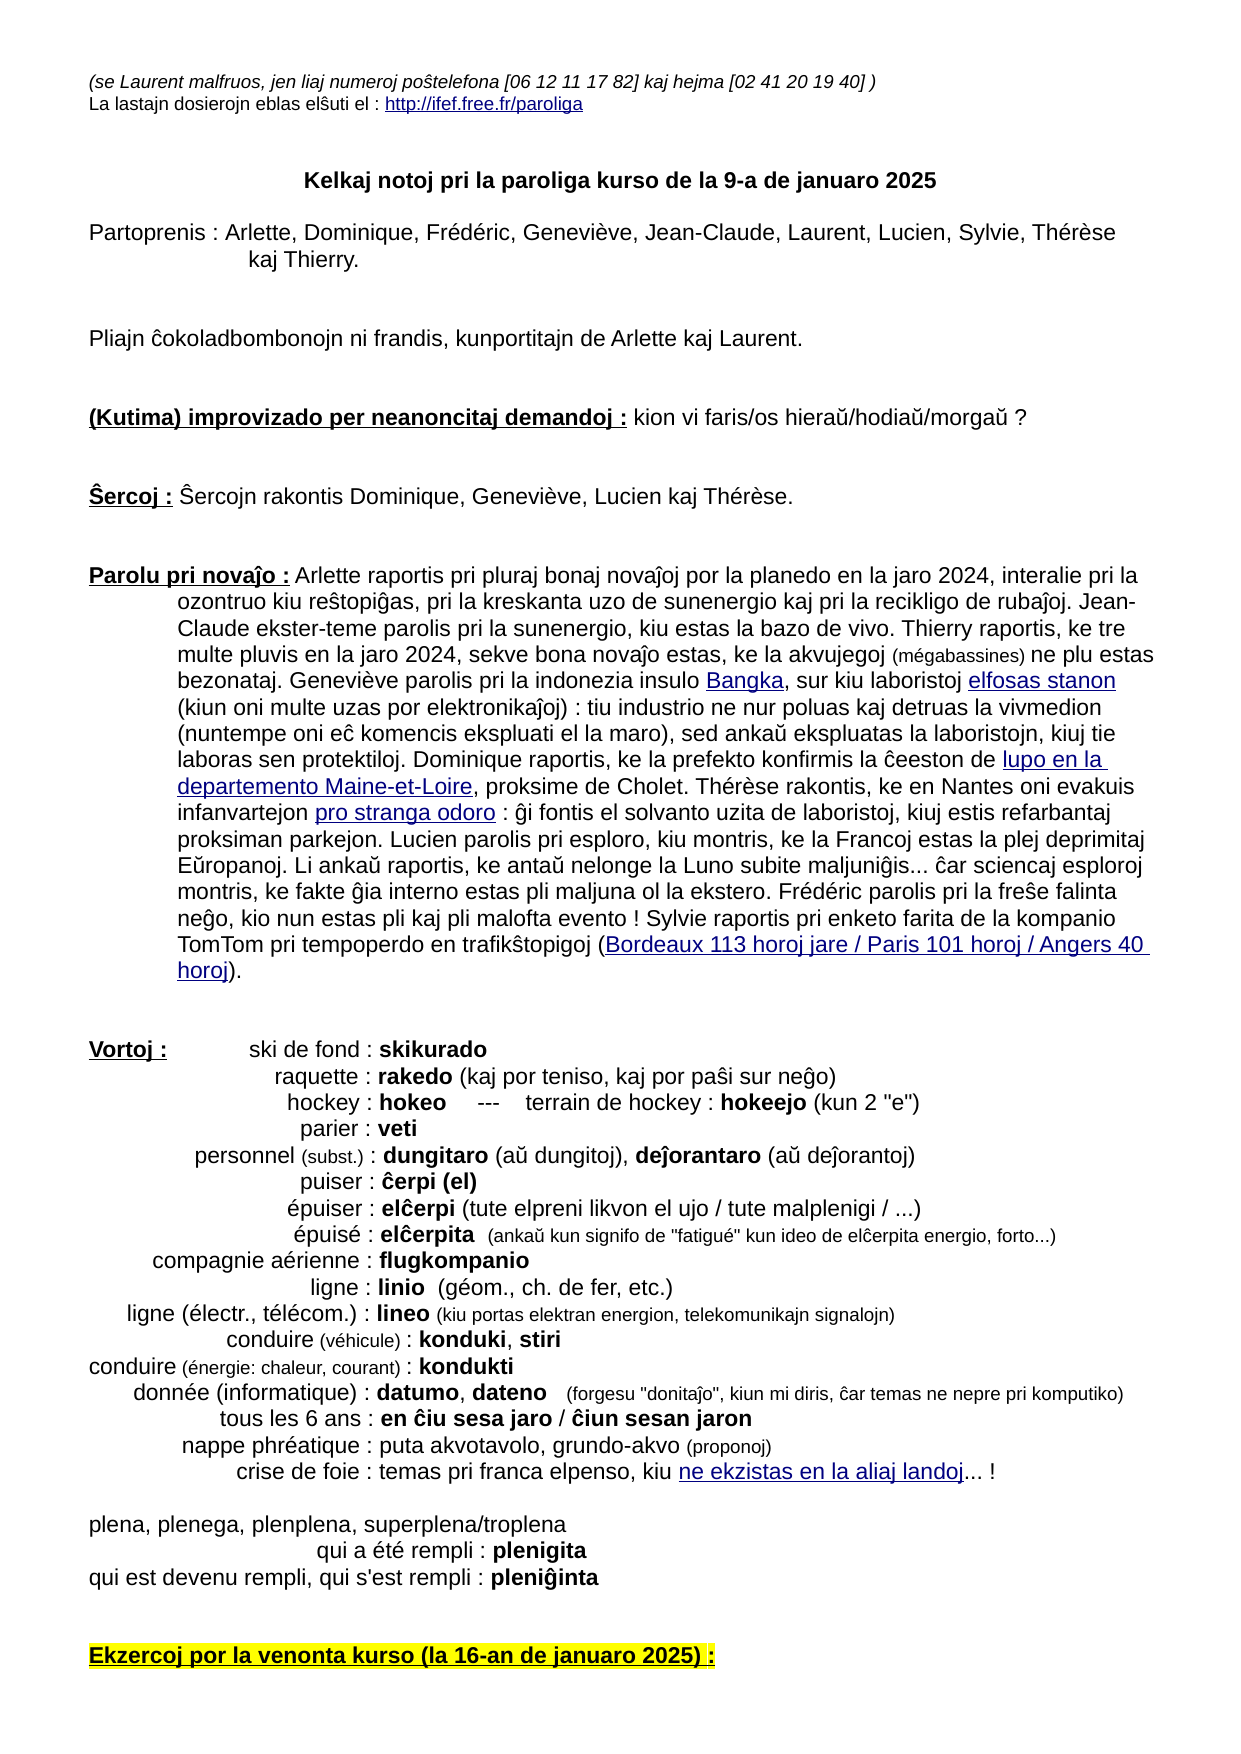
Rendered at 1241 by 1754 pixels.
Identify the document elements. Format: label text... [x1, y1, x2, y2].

text hockey : hokeo --- terrain de hockey : hokeejo (kun 2 "e") [88, 1089, 1152, 1115]
text Partoprenis : Arlette, Dominique, Frédéric, Geneviève, Jean-Claude, Laurent, Lucien, Sylvie, Thérèse kaj Thierry. [88, 219, 1152, 272]
text Pliajn ĉokoladbombonojn ni frandis, kunportitajn de Arlette kaj Laurent. [88, 325, 1152, 351]
text crise de foie : temas pri franca elpenso, kiu ne ekzistas en la aliaj landoj... ! [88, 1458, 1152, 1484]
text qui a été rempli : plenigita [88, 1537, 1152, 1563]
text Ekzercoj por la venonta kurso (la 16-an de januaro 2025) : [88, 1642, 1152, 1669]
text puiser : ĉerpi (el) [88, 1168, 1152, 1194]
text parier : veti [88, 1115, 1152, 1142]
text conduire (véhicule) : konduki, stiri [88, 1326, 1152, 1353]
text plena, plenega, plenplena, superplena/troplena [88, 1511, 1152, 1537]
text ligne : linio (géom., ch. de fer, etc.) [88, 1273, 1152, 1300]
text Ŝercoj : Ŝercojn rakontis Dominique, Geneviève, Lucien kaj Thérèse. [88, 483, 1152, 509]
text Vortoj : ski de fond : skikurado [88, 1036, 1152, 1063]
text nappe phréatique : puta akvotavolo, grundo-akvo (proponoj) [88, 1432, 1152, 1458]
text compagnie aérienne : flugkompanio [88, 1247, 1152, 1273]
text personnel (subst.) : dungitaro (aŭ dungitoj), deĵorantaro (aŭ deĵorantoj) [88, 1142, 1152, 1168]
text épuiser : elĉerpi (tute elpreni likvon el ujo / tute malplenigi / ...) [88, 1194, 1152, 1221]
text (se Laurent malfruos, jen liaj numeroj poŝtelefona [06 12 11 17 82] kaj hejma [02 41 20 19 40] ) [88, 71, 1152, 92]
text épuisé : elĉerpita (ankaŭ kun signifo de "fatigué" kun ideo de elĉerpita energio, forto...) [88, 1221, 1152, 1247]
text conduire (énergie: chaleur, courant) : kondukti [88, 1353, 1152, 1379]
text ligne (électr., télécom.) : lineo (kiu portas elektran energion, telekomunikajn signalojn) [88, 1300, 1152, 1326]
text donnée (informatique) : datumo, dateno (forgesu "donitaĵo", kiun mi diris, ĉar temas ne nepre pri komputiko) [88, 1379, 1152, 1405]
text tous les 6 ans : en ĉiu sesa jaro / ĉiun sesan jaron [88, 1405, 1152, 1432]
text La lastajn dosierojn eblas elŝuti el : http://ifef.free.fr/paroliga [88, 92, 1152, 114]
text raquette : rakedo (kaj por teniso, kaj por paŝi sur neĝo) [88, 1063, 1152, 1089]
text (Kutima) improvizado per neanoncitaj demandoj : kion vi faris/os hieraŭ/hodiaŭ/morgaŭ ? [88, 404, 1152, 430]
text qui est devenu rempli, qui s'est rempli : pleniĝinta [88, 1563, 1152, 1590]
text Kelkaj notoj pri la paroliga kurso de la 9-a de januaro 2025 [88, 167, 1152, 193]
text Parolu pri novaĵo : Arlette raportis pri pluraj bonaj novaĵoj por la planedo en la jaro 2024, interalie pri la ozontruo kiu reŝtopiĝas, pri la kreskanta uzo de sunenergio kaj pri la recikligo de rubaĵoj. Jean-Claude ekster-teme parolis pri la sunenergio, kiu estas la bazo de vivo. Thierry raportis, ke tre multe pluvis en la jaro 2024, sekve bona novaĵo estas, ke la akvujegoj (mégabassines) ne plu estas bezonataj. Geneviève parolis pri la indonezia insulo Bangka, sur kiu laboristoj elfosas stanon (kiun oni multe uzas por elektronikaĵoj) : tiu industrio ne nur poluas kaj detruas la vivmedion (nuntempe oni eĉ komencis ekspluati el la maro), sed ankaŭ ekspluatas la laboristojn, kiuj tie laboras sen protektiloj. Dominique raportis, ke la prefekto konfirmis la ĉeeston de lupo en la departemento Maine-et-Loire, proksime de Cholet. Thérèse rakontis, ke en Nantes oni evakuis infanvartejon pro stranga odoro : ĝi fontis el solvanto uzita de laboristoj, kiuj estis refarbantaj proksiman parkejon. Lucien parolis pri esploro, kiu montris, ke la Francoj estas la plej deprimitaj Eŭropanoj. Li ankaŭ raportis, ke antaŭ nelonge la Luno subite maljuniĝis... ĉar sciencaj esploroj montris, ke fakte ĝia interno estas pli maljuna ol la ekstero. Frédéric parolis pri la freŝe falinta neĝo, kio nun estas pli kaj pli malofta evento ! Sylvie raportis pri enketo farita de la kompanio TomTom pri tempoperdo en trafikŝtopigoj (Bordeaux 113 horoj jare / Paris 101 horoj / Angers 40 horoj). [88, 562, 1158, 984]
